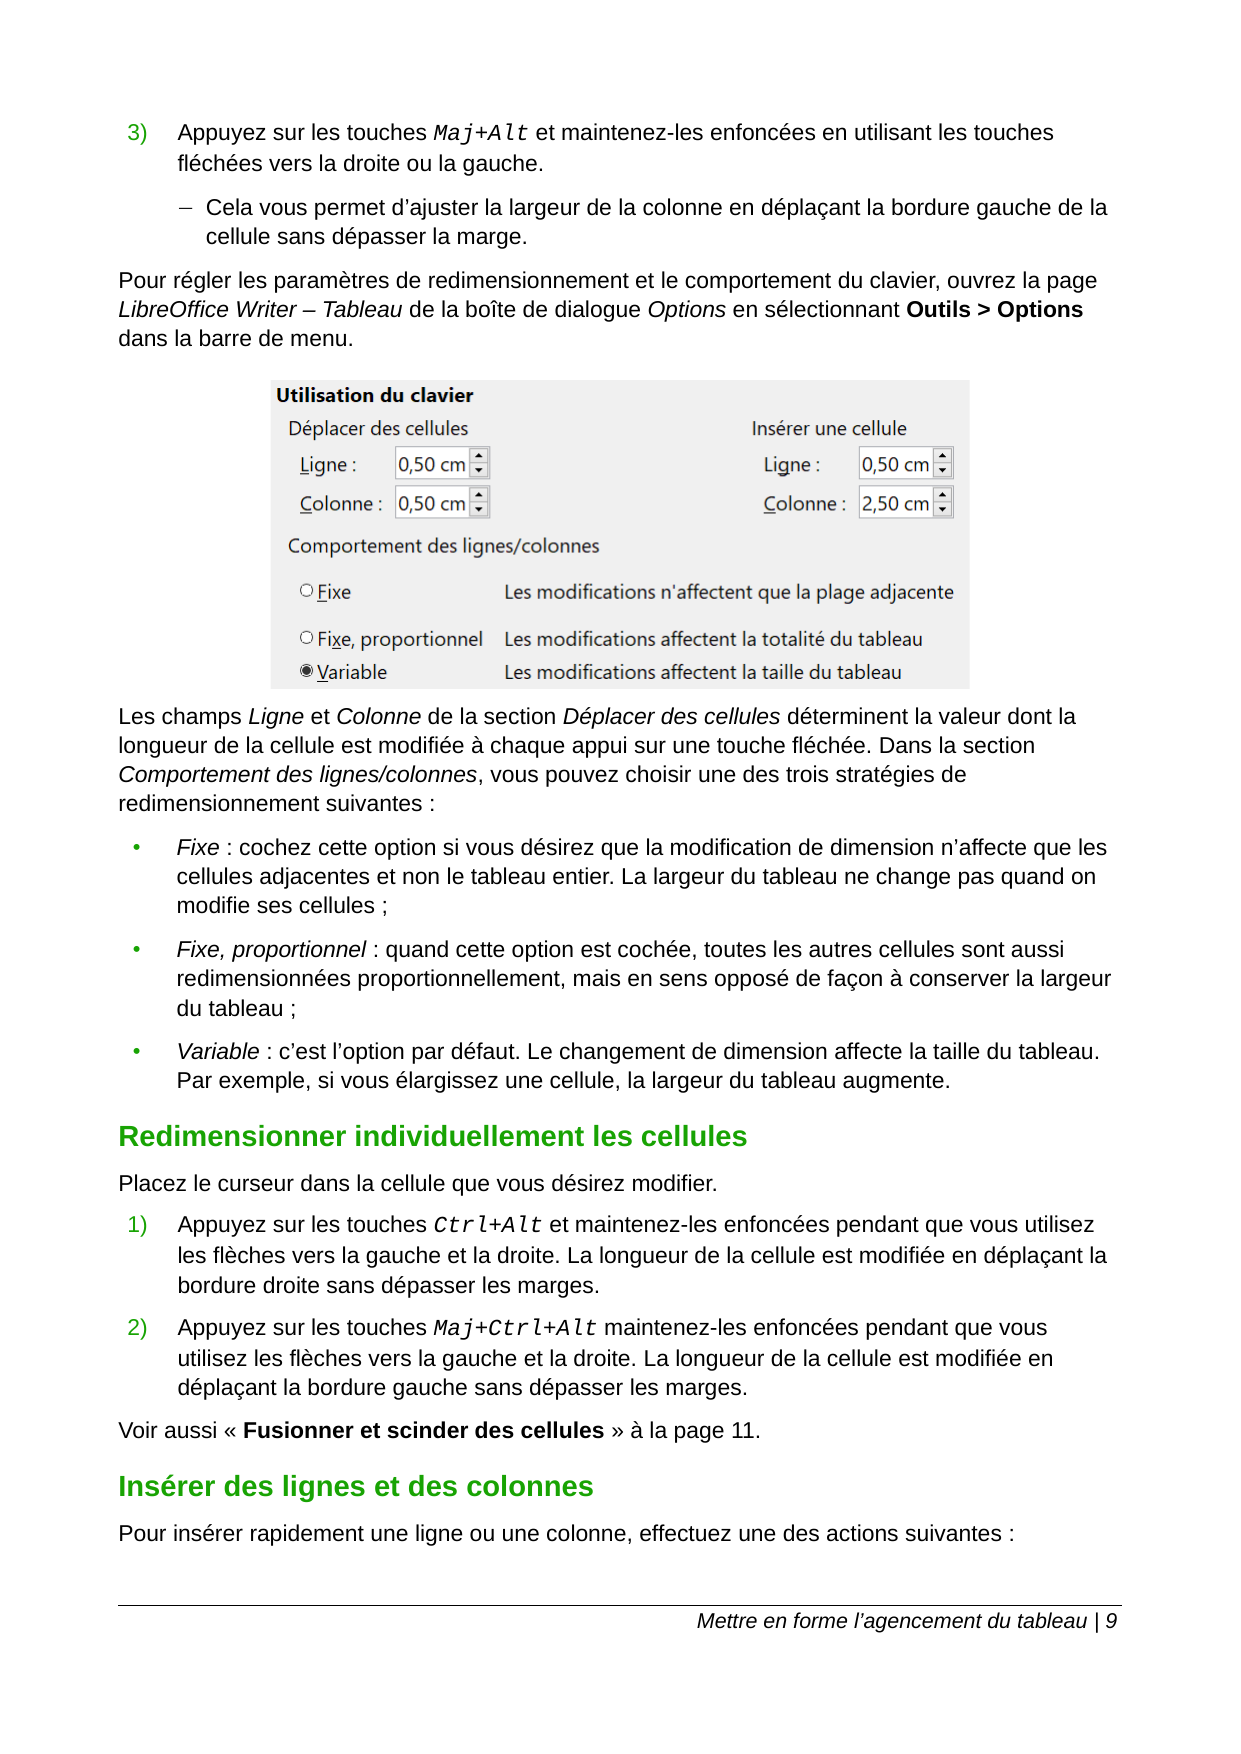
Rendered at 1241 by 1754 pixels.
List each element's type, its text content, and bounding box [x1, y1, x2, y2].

list Fixe, proportionnel : quand cette option est cochée, toutes les autres cellules sont aussi redimensionnées proportionnellement, mais en sens opposé de façon à conserver la largeur du tableau ; [133, 933, 1122, 1021]
text Pour insérer rapidement une ligne ou une colonne, effectuez une des actions suivantes : [118, 1517, 1122, 1546]
text Placez le curseur dans la cellule que vous désirez modifier. [118, 1167, 1122, 1196]
text Pour régler les paramètres de redimensionnement et le comportement du clavier, ouvrez la page LibreOffice Writer – Tableau de la boîte de dialogue Options en sélectionnant Outils > Options dans la barre de menu. [118, 264, 1122, 351]
list Cela vous permet d’ajuster la largeur de la colonne en déplaçant la bordure gauche de la cellule sans dépasser la marge. [176, 191, 1122, 249]
list Appuyez sur les touches Maj+Alt et maintenez-les enfoncées en utilisant les touches fléchées vers la droite ou la gauche. [148, 118, 1122, 176]
list Appuyez sur les touches Ctrl+Alt et maintenez-les enfoncées pendant que vous utilisez les flèches vers la gauche et la droite. La longueur de la cellule est modifiée en déplaçant la bordure droite sans dépasser les marges. [148, 1211, 1122, 1298]
subtitle Redimensionner individuellement les cellules [118, 1123, 1122, 1152]
list Fixe : cochez cette option si vous désirez que la modification de dimension n’affecte que les cellules adjacentes et non le tableau entier. La largeur du tableau ne change pas quand on modifie ses cellules ; [133, 831, 1122, 919]
list Variable : c’est l’option par défaut. Le changement de dimension affecte la taille du tableau. Par exemple, si vous élargissez une cellule, la largeur du tableau augmente. [133, 1036, 1122, 1094]
subtitle Insérer des lignes et des colonnes [118, 1473, 1122, 1502]
list Appuyez sur les touches Maj+Ctrl+Alt maintenez-les enfoncées pendant que vous utilisez les flèches vers la gauche et la droite. La longueur de la cellule est modifiée en déplaçant la bordure gauche sans dépasser les marges. [148, 1313, 1122, 1400]
picture [270, 380, 970, 689]
text Les champs Ligne et Colonne de la section Déplacer des cellules déterminent la valeur dont la longueur de la cellule est modifiée à chaque appui sur une touche fléchée. Dans la section Comportement des lignes/colonnes, vous pouvez choisir une des trois stratégies de redimensionnement suivantes : [118, 366, 1122, 817]
text Voir aussi « Fusionner et scinder des cellules » à la page 11. [118, 1415, 1122, 1444]
